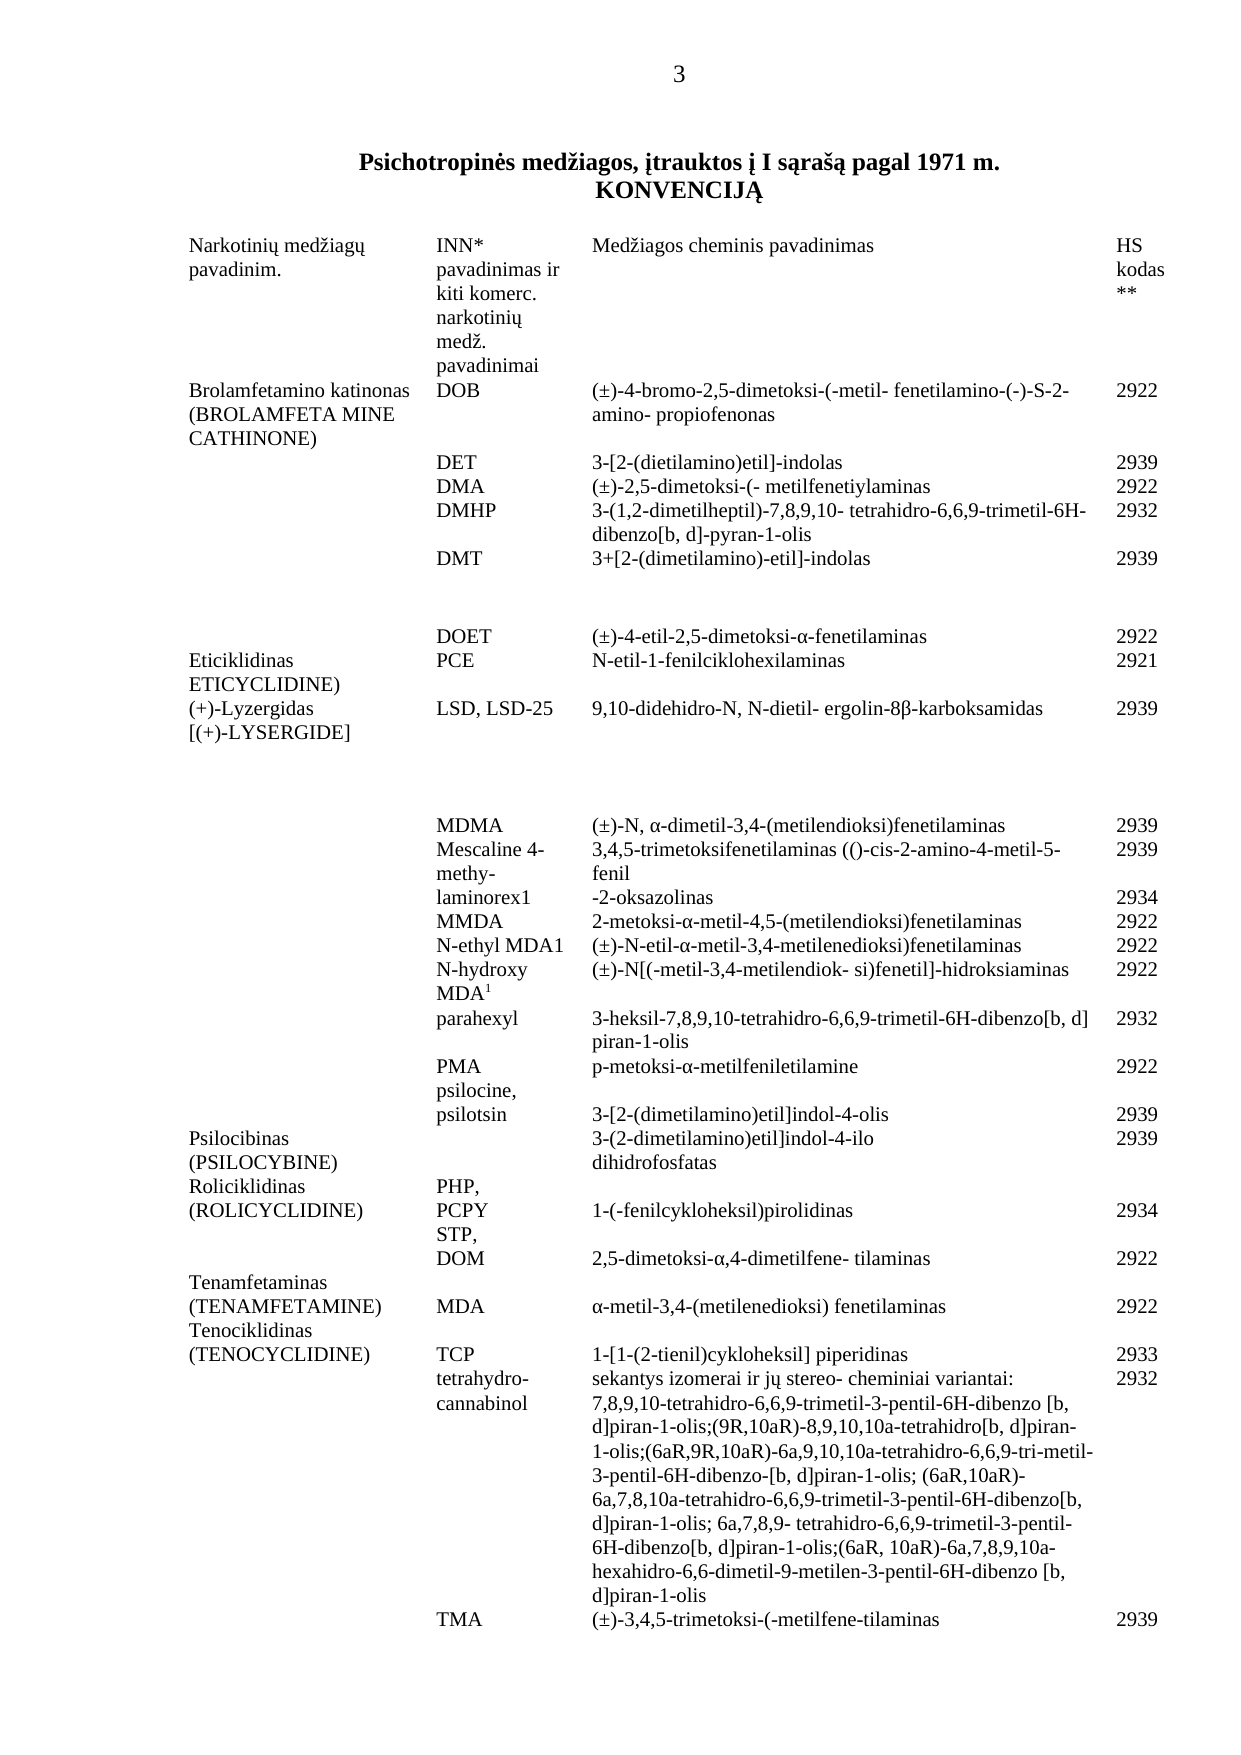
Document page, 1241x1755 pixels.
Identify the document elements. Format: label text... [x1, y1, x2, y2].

table_cell 2922 [1105, 1294, 1181, 1342]
table_cell 3-(2-dimetilamino)etil]indol-4-ilo dihidrofosfatas [581, 1126, 1105, 1174]
table_cell 2922 [1105, 624, 1181, 648]
table_cell α-metil-3,4-(metilenedioksi) fenetilaminas [581, 1294, 1105, 1342]
table_cell sekantys izomerai ir jų stereo- cheminiai variantai: 7,8,9,10-tetrahidro-6,6,9-trimetil-3-pentil-6H-dibenzo [b, d]piran-1-olis;(9R,10aR)-8,9,10,10a-tetrahidro[b, d]piran-1-olis;(6aR,9R,10aR)-6a,9,10,10a-tetrahidro-6,6,9-tri-metil-3-pentil-6H-dibenzo-[b, d]piran-1-olis; (6aR,10aR)-6a,7,8,10a-tetrahidro-6,6,9-trimetil-3-pentil-6H-dibenzo[b, d]piran-1-olis; 6a,7,8,9- tetrahidro-6,6,9-trimetil-3-pentil-6H-dibenzo[b, d]piran-1-olis;(6aR, 10aR)-6a,7,8,9,10a-hexahidro-6,6-dimetil-9-metilen-3-pentil-6H-dibenzo [b, d]piran-1-olis [581, 1366, 1105, 1607]
table_cell 2939 [1105, 1102, 1181, 1126]
table_cell N-ethyl MDA1 [425, 933, 581, 957]
text Psichotropinės medžiagos, įtrauktos į I sąrašą pagal 1971 m. [177, 147, 1181, 176]
table_cell MMDA [425, 909, 581, 933]
table_cell 3-[2-(dietilamino)etil]-indolas [581, 450, 1105, 474]
table_cell [177, 837, 425, 885]
table_cell 2922 [1105, 378, 1181, 450]
table_cell [177, 957, 425, 1005]
table_cell (±)-2,5-dimetoksi-(- metilfenetiylaminas [581, 474, 1105, 498]
table_cell -2-oksazolinas [581, 885, 1105, 909]
table_cell [177, 1005, 425, 1053]
table_cell [177, 909, 425, 933]
table_cell 2922 [1105, 474, 1181, 498]
table_cell 2939 [1105, 450, 1181, 474]
table_cell [177, 933, 425, 957]
table_cell MDMA [425, 813, 581, 837]
table_cell 2939 [1105, 1607, 1181, 1631]
table_cell (±)-N-etil-α-metil-3,4-metilenedioksi)fenetilaminas [581, 933, 1105, 957]
table_cell DET [425, 450, 581, 474]
table_header Narkotinių medžiagų pavadinim. [177, 233, 425, 377]
table_cell [177, 474, 425, 498]
table_cell PMA psilocine, [425, 1054, 581, 1102]
text KONVENCIJĄ [177, 176, 1181, 204]
table_cell (±)-4-etil-2,5-dimetoksi-α-fenetilaminas [581, 624, 1105, 648]
table_header INN* pavadinimas ir kiti komerc. narkotinių medž. pavadinimai [425, 233, 581, 377]
table_cell [177, 813, 425, 837]
table_cell [177, 1054, 425, 1102]
table_cell 2-metoksi-α-metil-4,5-(metilendioksi)fenetilaminas [581, 909, 1105, 933]
table_cell Roliciklidinas (ROLICYCLIDINE) [177, 1174, 425, 1222]
table_cell 2932 [1105, 498, 1181, 546]
table_cell 3-heksil-7,8,9,10-tetrahidro-6,6,9-trimetil-6H-dibenzo[b, d] piran-1-olis [581, 1005, 1105, 1053]
table_cell [177, 450, 425, 474]
table_cell DOB [425, 378, 581, 450]
table_cell [177, 1607, 425, 1631]
table_cell [177, 498, 425, 546]
table_cell Mescaline 4-methy- [425, 837, 581, 885]
table_cell 2922 [1105, 933, 1181, 957]
table_cell Psilocibinas (PSILOCYBINE) [177, 1126, 425, 1174]
table_cell 2934 [1105, 885, 1181, 909]
table_cell DMA [425, 474, 581, 498]
table_cell 1-(-fenilcykloheksil)pirolidinas [581, 1174, 1105, 1222]
table_cell (±)-3,4,5-trimetoksi-(-metilfene-tilaminas [581, 1607, 1105, 1631]
table_cell [177, 1366, 425, 1607]
table_cell 2939 [1105, 813, 1181, 837]
table_cell Eticiklidinas ETICYCLIDINE) [177, 648, 425, 696]
table_cell Brolamfetamino katinonas (BROLAMFETA MINE CATHINONE) [177, 378, 425, 450]
table_cell [177, 624, 425, 648]
table_cell 2921 [1105, 648, 1181, 696]
table_cell (TENOCYCLIDINE) [177, 1342, 425, 1366]
table_cell DMHP [425, 498, 581, 546]
table_cell 3-(1,2-dimetilheptil)-7,8,9,10- tetrahidro-6,6,9-trimetil-6H- dibenzo[b, d]-pyran-1-olis [581, 498, 1105, 546]
table_cell [177, 546, 425, 624]
table_cell 2922 [1105, 1222, 1181, 1294]
table_cell 2932 [1105, 1005, 1181, 1053]
table_cell N-etil-1-fenilciklohexilaminas [581, 648, 1105, 696]
table_cell TMA [425, 1607, 581, 1631]
table_cell (±)-4-bromo-2,5-dimetoksi-(-metil- fenetilamino-(-)-S-2-amino- propiofenonas [581, 378, 1105, 450]
table_cell 1-[1-(2-tienil)cykloheksil] piperidinas [581, 1342, 1105, 1366]
table_cell 2932 [1105, 1366, 1181, 1607]
table_cell tetrahydro-cannabinol [425, 1366, 581, 1607]
table_cell DOET [425, 624, 581, 648]
table_cell 3-[2-(dimetilamino)etil]indol-4-olis [581, 1102, 1105, 1126]
table_cell PCE [425, 648, 581, 696]
table_cell 2939 [1105, 696, 1181, 813]
table_cell (+)-Lyzergidas [(+)-LYSERGIDE] [177, 696, 425, 813]
table_cell 2,5-dimetoksi-α,4-dimetilfene- tilaminas [581, 1222, 1105, 1294]
table_cell MDA [425, 1294, 581, 1342]
table_cell DMT [425, 546, 581, 624]
table_cell 2922 [1105, 909, 1181, 933]
table_cell 2922 [1105, 957, 1181, 1005]
table_cell [177, 885, 425, 909]
table_cell (±)-N[(-metil-3,4-metilendiok- si)fenetil]-hidroksiaminas [581, 957, 1105, 1005]
table_cell 9,10-didehidro-N, N-dietil- ergolin-8β-karboksamidas [581, 696, 1105, 813]
table_cell 3,4,5-trimetoksifenetilaminas (()-cis-2-amino-4-metil-5-fenil [581, 837, 1105, 885]
table_cell 2933 [1105, 1342, 1181, 1366]
table_cell p-metoksi-α-metilfeniletilamine [581, 1054, 1105, 1102]
table_cell 2939 [1105, 837, 1181, 885]
table_cell [425, 1126, 581, 1174]
table_header Medžiagos cheminis pavadinimas [581, 233, 1105, 377]
table_cell [177, 1102, 425, 1126]
table_cell 2934 [1105, 1174, 1181, 1222]
table_cell Tenamfetaminas [177, 1222, 425, 1294]
table_cell laminorex1 [425, 885, 581, 909]
table_cell 2939 [1105, 1126, 1181, 1174]
table_cell parahexyl [425, 1005, 581, 1053]
table_cell 2922 [1105, 1054, 1181, 1102]
table_cell (±)-N, α-dimetil-3,4-(metilendioksi)fenetilaminas [581, 813, 1105, 837]
table_cell 2939 [1105, 546, 1181, 624]
table_cell psilotsin [425, 1102, 581, 1126]
table_header HS kodas ** [1105, 233, 1181, 377]
table_cell PHP, PCPY [425, 1174, 581, 1222]
table_cell TCP [425, 1342, 581, 1366]
table_cell STP, DOM [425, 1222, 581, 1294]
table_cell LSD, LSD-25 [425, 696, 581, 813]
table_cell 3+[2-(dimetilamino)-etil]-indolas [581, 546, 1105, 624]
table_cell N-hydroxy MDA1 [425, 957, 581, 1005]
table_cell (TENAMFETAMINE) Tenociklidinas [177, 1294, 425, 1342]
